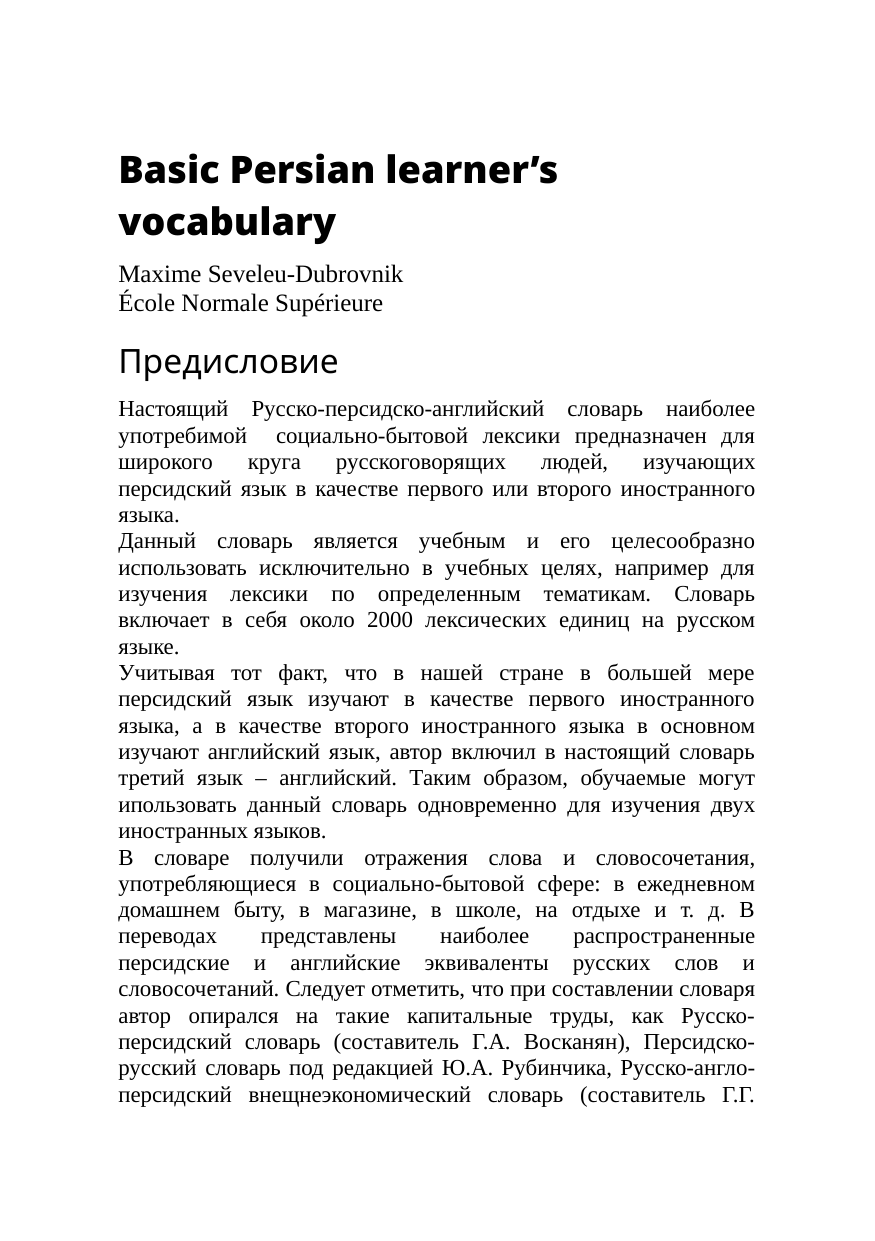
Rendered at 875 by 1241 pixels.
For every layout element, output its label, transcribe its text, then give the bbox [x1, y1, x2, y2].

text École Normale Supérieure [118, 288, 756, 316]
text В словаре получили отражения слова и словосочетания, употребляющиеся в социально-бытовой сфере: в ежедневном домашнем быту, в магазине, в школе, на отдыхе и т. д. В переводах представлены наиболее распространенные персидские и английские эквиваленты русских слов и словосочетаний. Следует отметить, что при составлении словаря автор опирался на такие капитальные труды, как Русско-персидский словарь (составитель Г.А. Восканян), Персидско-русский словарь под редакцией Ю.А. Рубинчика, Русско-англо-персидский внещнеэкономический словарь (составитель Г.Г. [118, 843, 756, 1107]
text Учитывая тот факт, что в нашей стране в большей мере персидский язык изучают в качестве первого иностранного языка, а в качестве второго иностранного языка в основном изучают английский язык, автор включил в настоящий словарь третий язык – английский. Таким образом, обучаемые могут ипользовать данный словарь одновременно для изучения двух иностранных языков. [118, 659, 756, 843]
subtitle Basic Persian learner’s vocabulary [118, 143, 756, 246]
text Данный словарь является учебным и его целесообразно использовать исключительно в учебных целях, например для изучения лексики по определенным тематикам. Словарь включает в себя около 2000 лексических единиц на русском языке. [118, 527, 756, 659]
text Настоящий Русско-персидско-английский словарь наиболее употребимой социально-бытовой лексики предназначен для широкого круга русскоговорящих людей, изучающих персидский язык в качестве первого или второго иностранного языка. [118, 396, 756, 527]
subtitle Предисловие [118, 337, 756, 383]
text Maxime Seveleu-Dubrovnik [118, 259, 756, 288]
